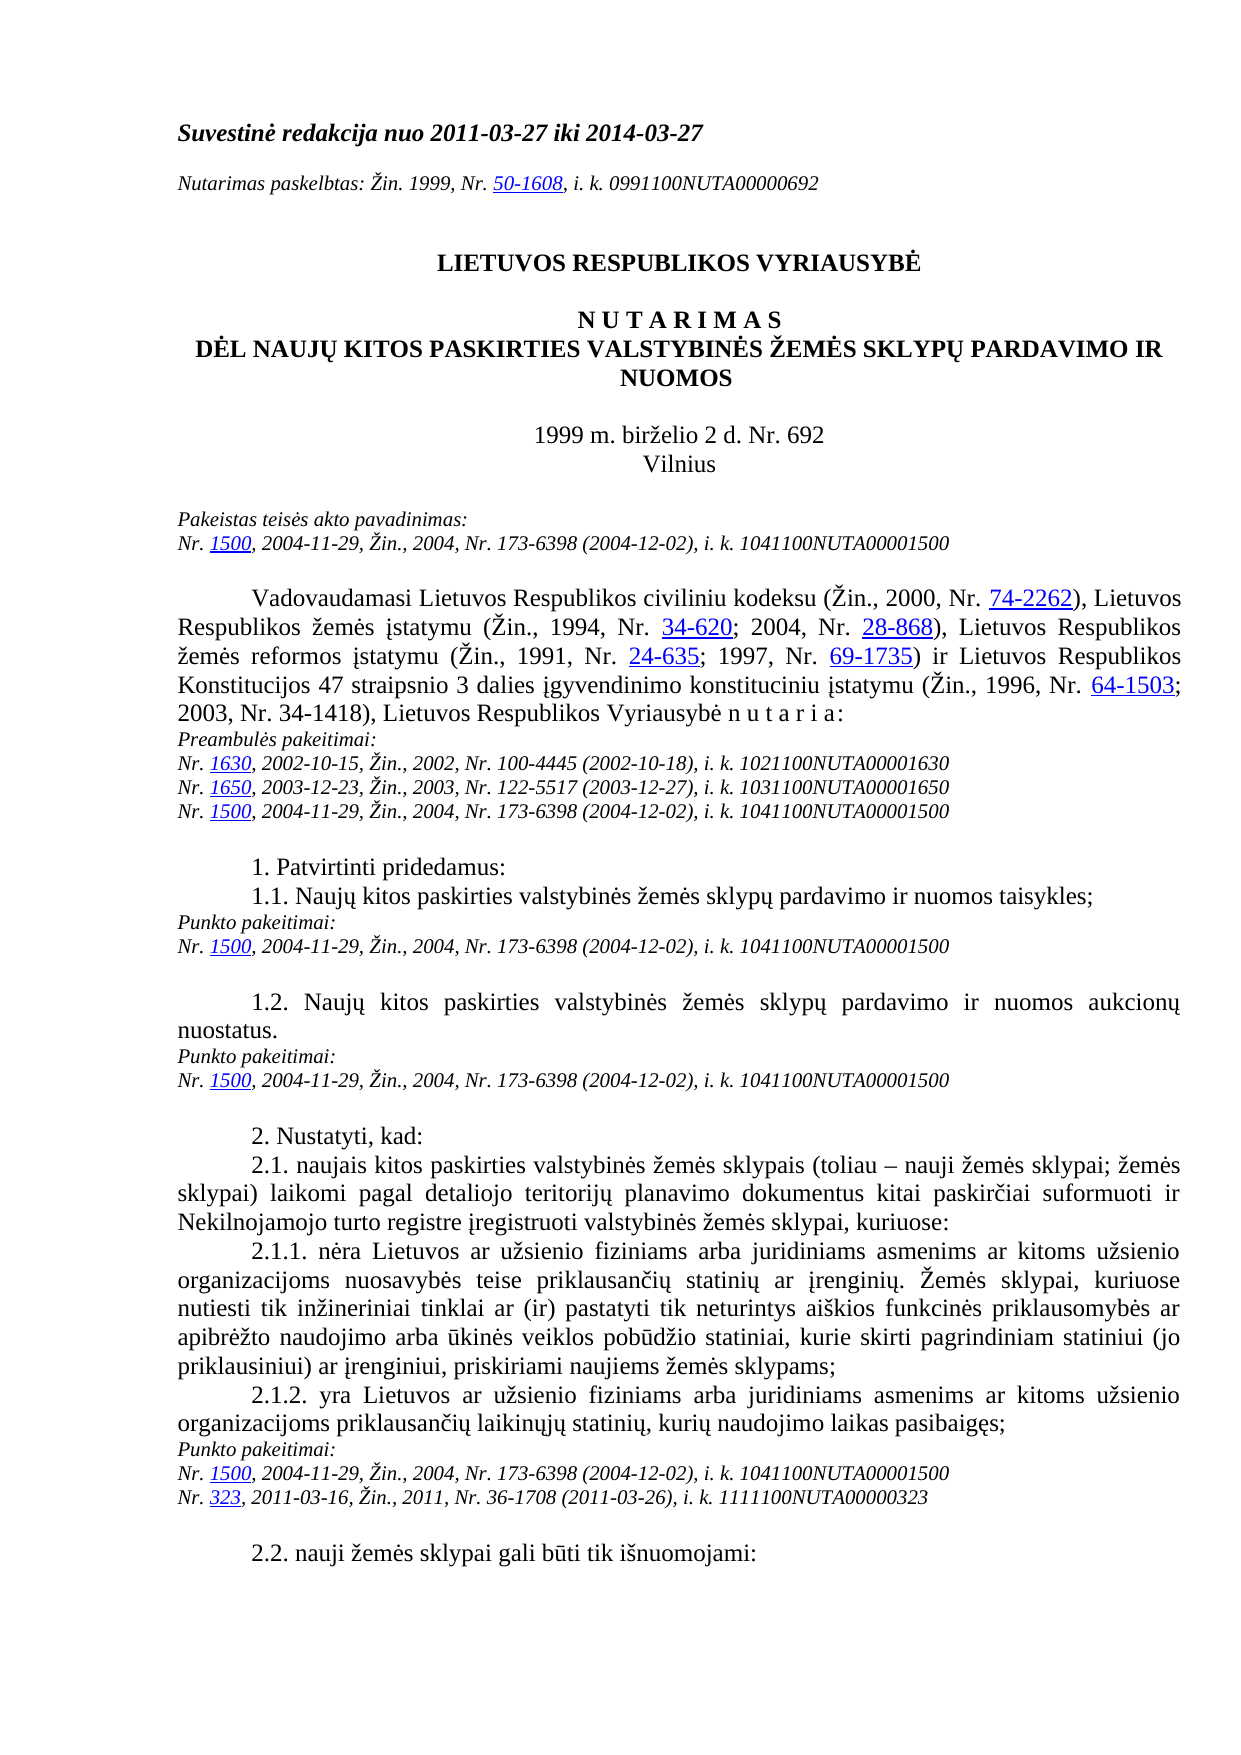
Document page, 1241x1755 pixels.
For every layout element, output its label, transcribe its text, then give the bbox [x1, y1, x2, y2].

text Nr. 1500, 2004-11-29, Žin., 2004, Nr. 173-6398 (2004-12-02), i. k. 1041100NUTA00001500 [177, 934, 1181, 958]
text 1.2. Naujų kitos paskirties valstybinės žemės sklypų pardavimo ir nuomos aukcionų nuostatus. [177, 987, 1181, 1044]
text Punkto pakeitimai: [177, 1437, 1181, 1461]
text Nr. 1500, 2004-11-29, Žin., 2004, Nr. 173-6398 (2004-12-02), i. k. 1041100NUTA00001500 [177, 531, 1181, 555]
text Nr. 323, 2011-03-16, Žin., 2011, Nr. 36-1708 (2011-03-26), i. k. 1111100NUTA00000323 [177, 1485, 1181, 1509]
text 2.1.2. yra Lietuvos ar užsienio fiziniams arba juridiniams asmenims ar kitoms užsienio organizacijoms priklausančių laikinųjų statinių, kurių naudojimo laikas pasibaigęs; [177, 1380, 1181, 1437]
text N U T A R I M A S [177, 305, 1181, 334]
text Punkto pakeitimai: [177, 910, 1181, 934]
text Nr. 1500, 2004-11-29, Žin., 2004, Nr. 173-6398 (2004-12-02), i. k. 1041100NUTA00001500 [177, 1068, 1181, 1092]
text Preambulės pakeitimai: [177, 727, 1181, 751]
text 2.1.1. nėra Lietuvos ar užsienio fiziniams arba juridiniams asmenims ar kitoms užsienio organizacijoms nuosavybės teise priklausančių statinių ar įrenginių. Žemės sklypai, kuriuose nutiesti tik inžineriniai tinklai ar (ir) pastatyti tik neturintys aiškios funkcinės priklausomybės ar apibrėžto naudojimo arba ūkinės veiklos pobūdžio statiniai, kurie skirti pagrindiniam statiniui (jo priklausiniui) ar įrenginiui, priskiriami naujiems žemės sklypams; [177, 1236, 1181, 1380]
text 1. Patvirtinti pridedamus: [177, 852, 1181, 881]
text 1999 m. birželio 2 d. Nr. 692 [177, 420, 1181, 449]
text Nr. 1500, 2004-11-29, Žin., 2004, Nr. 173-6398 (2004-12-02), i. k. 1041100NUTA00001500 [177, 1461, 1181, 1485]
text Suvestinė redakcija nuo 2011-03-27 iki 2014-03-27 [177, 118, 1181, 147]
text Vilnius [177, 449, 1181, 478]
text 2.2. nauji žemės sklypai gali būti tik išnuomojami: [177, 1538, 1181, 1567]
text Nr. 1650, 2003-12-23, Žin., 2003, Nr. 122-5517 (2003-12-27), i. k. 1031100NUTA00001650 [177, 775, 1181, 799]
text Nr. 1630, 2002-10-15, Žin., 2002, Nr. 100-4445 (2002-10-18), i. k. 1021100NUTA00001630 [177, 751, 1181, 775]
text Pakeistas teisės akto pavadinimas: [177, 507, 1181, 531]
text 2.1. naujais kitos paskirties valstybinės žemės sklypais (toliau – nauji žemės sklypai; žemės sklypai) laikomi pagal detaliojo teritorijų planavimo dokumentus kitai paskirčiai suformuoti ir Nekilnojamojo turto registre įregistruoti valstybinės žemės sklypai, kuriuose: [177, 1150, 1181, 1236]
text DĖL NAUJŲ KITOS PASKIRTIES VALSTYBINĖS ŽEMĖS SKLYPŲ PARDAVIMO IR NUOMOS [177, 334, 1181, 392]
text 2. Nustatyti, kad: [177, 1121, 1181, 1150]
text LIETUVOS RESPUBLIKOS VYRIAUSYBĖ [177, 248, 1181, 277]
text Vadovaudamasi Lietuvos Respublikos civiliniu kodeksu (Žin., 2000, Nr. 74-2262), Lietuvos Respublikos žemės įstatymu (Žin., 1994, Nr. 34-620; 2004, Nr. 28-868), Lietuvos Respublikos žemės reformos įstatymu (Žin., 1991, Nr. 24-635; 1997, Nr. 69-1735) ir Lietuvos Respublikos Konstitucijos 47 straipsnio 3 dalies įgyvendinimo konstituciniu įstatymu (Žin., 1996, Nr. 64-1503; 2003, Nr. 34-1418), Lietuvos Respublikos Vyriausybė nutaria: [177, 583, 1181, 727]
text 1.1. Naujų kitos paskirties valstybinės žemės sklypų pardavimo ir nuomos taisykles; [177, 881, 1181, 910]
text Punkto pakeitimai: [177, 1044, 1181, 1068]
text Nr. 1500, 2004-11-29, Žin., 2004, Nr. 173-6398 (2004-12-02), i. k. 1041100NUTA00001500 [177, 799, 1181, 823]
text Nutarimas paskelbtas: Žin. 1999, Nr. 50-1608, i. k. 0991100NUTA00000692 [177, 171, 1181, 195]
